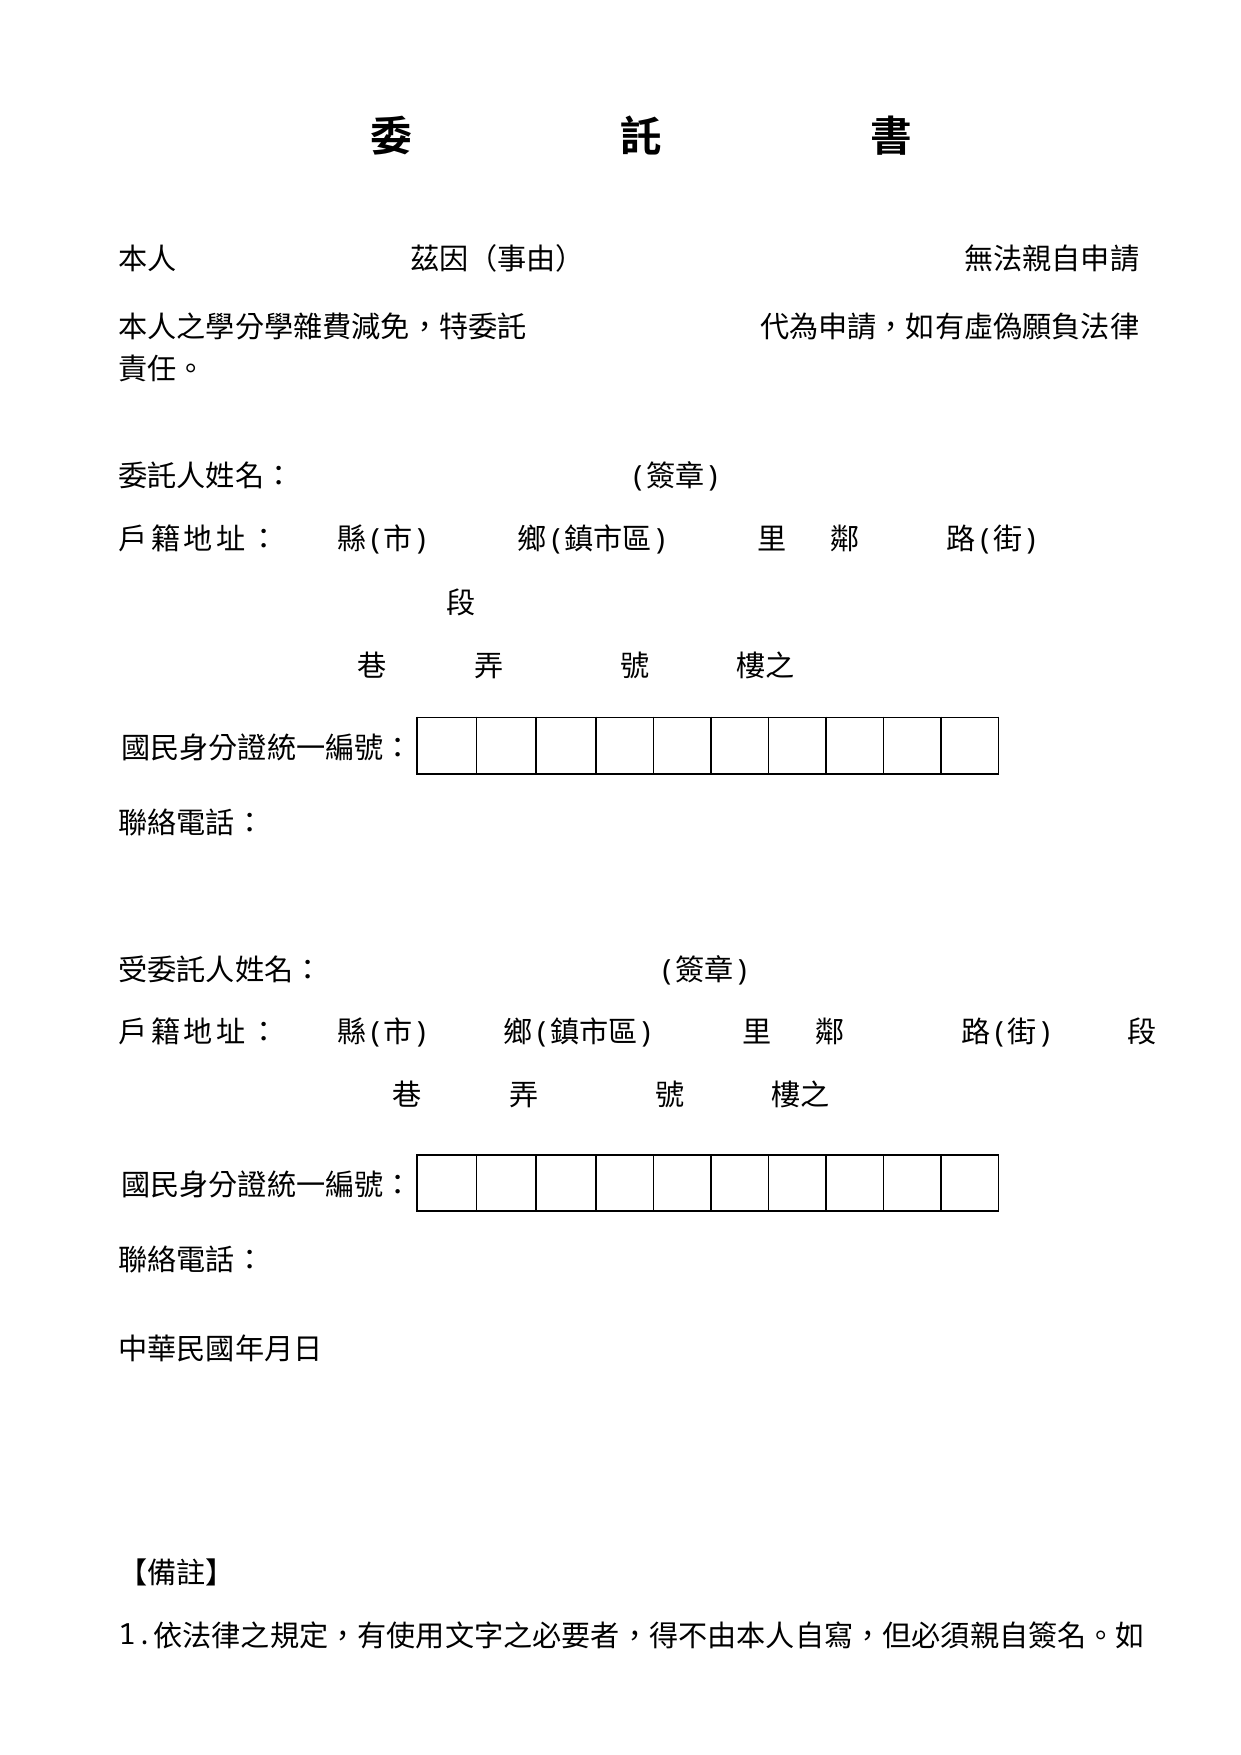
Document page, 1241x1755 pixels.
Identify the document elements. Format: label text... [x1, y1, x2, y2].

table_header [769, 1156, 825, 1210]
table_header 國民身分證統一編號： [118, 1154, 416, 1210]
table_header [418, 718, 476, 773]
table_header [418, 1156, 476, 1210]
table_header [712, 1156, 768, 1210]
text 聯絡電話： [118, 799, 1163, 842]
table_header [654, 718, 710, 773]
text 1.依法律之規定，有使用文字之必要者，得不由本人自寫，但必須親自簽名。如 [118, 1592, 1163, 1654]
text 本人 茲因（事由） 無法親自申請 [118, 236, 1163, 278]
text 委 託 書 [118, 92, 1163, 154]
text 聯絡電話： [118, 1237, 1163, 1279]
table_header [712, 718, 768, 773]
table_header [477, 1156, 535, 1210]
table_header [827, 718, 883, 773]
table_header [884, 718, 940, 773]
text 受委託人姓名： (簽章) [118, 947, 1163, 989]
text 委託人姓名： (簽章) [118, 452, 1163, 495]
table_header 國民身分證統一編號： [118, 717, 416, 773]
table_header [597, 718, 653, 773]
table_header [942, 1156, 998, 1210]
table_header [537, 1156, 595, 1210]
text 戶籍地址： 縣(市) 鄉(鎮市區) 里 鄰 路(街) 段 [118, 1008, 1163, 1051]
text 【備註】 [118, 1529, 1163, 1592]
text 中華民國年月日 [118, 1325, 1163, 1367]
text 本人之學分學雜費減免，特委託 代為申請，如有虛偽願負法律責任。 [118, 303, 1163, 388]
table_header [827, 1156, 883, 1210]
table_header [884, 1156, 940, 1210]
table_header [769, 718, 825, 773]
table_header [597, 1156, 653, 1210]
text 巷 弄 號 樓之 [118, 643, 1163, 685]
table_header [654, 1156, 710, 1210]
table_header [537, 718, 595, 773]
table_header [942, 718, 998, 773]
table_header [477, 718, 535, 773]
text 巷 弄 號 樓之 [118, 1072, 1163, 1114]
text 戶籍地址： 縣(市) 鄉(鎮市區) 里 鄰 路(街) 段 [118, 516, 1163, 622]
